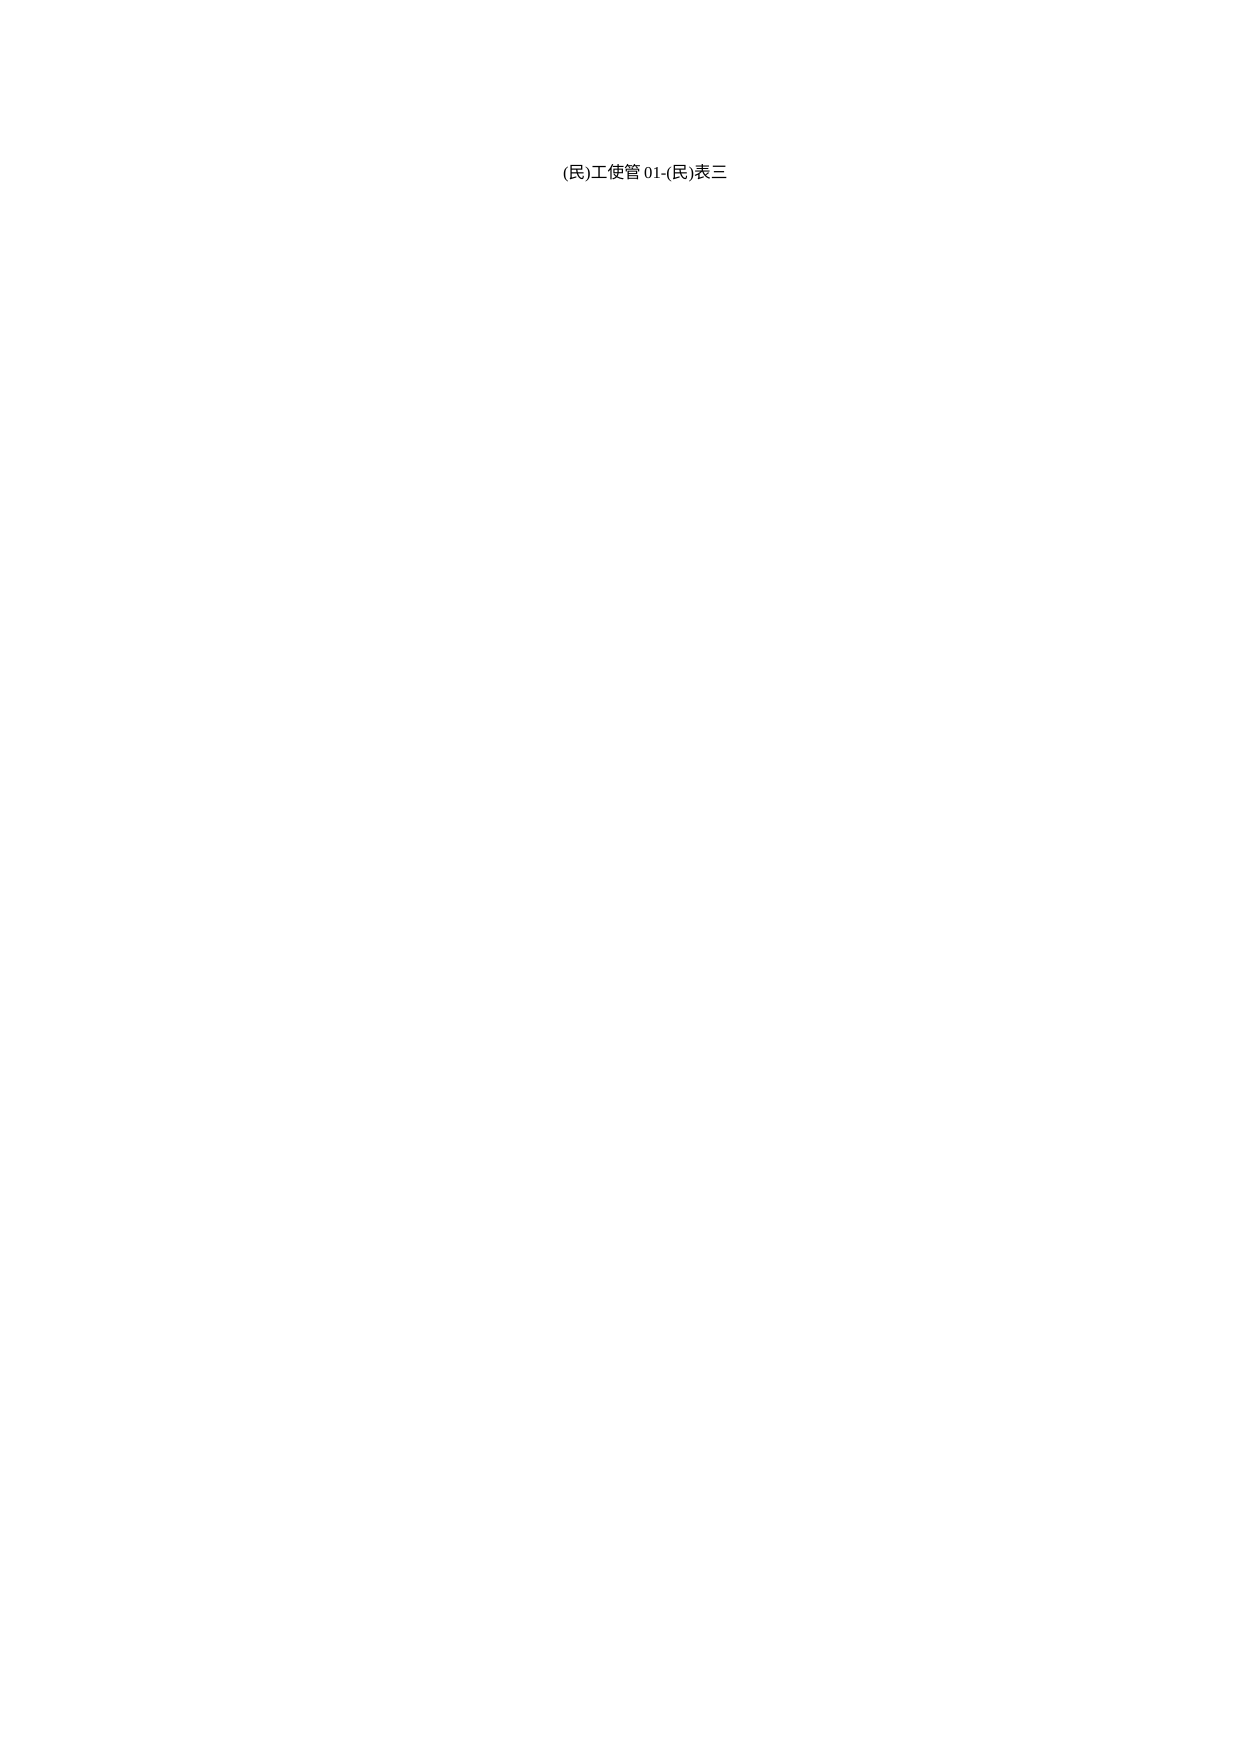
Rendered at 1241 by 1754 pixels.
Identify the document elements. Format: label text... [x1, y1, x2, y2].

text (民)工使管01-(民)表三 [563, 159, 739, 184]
